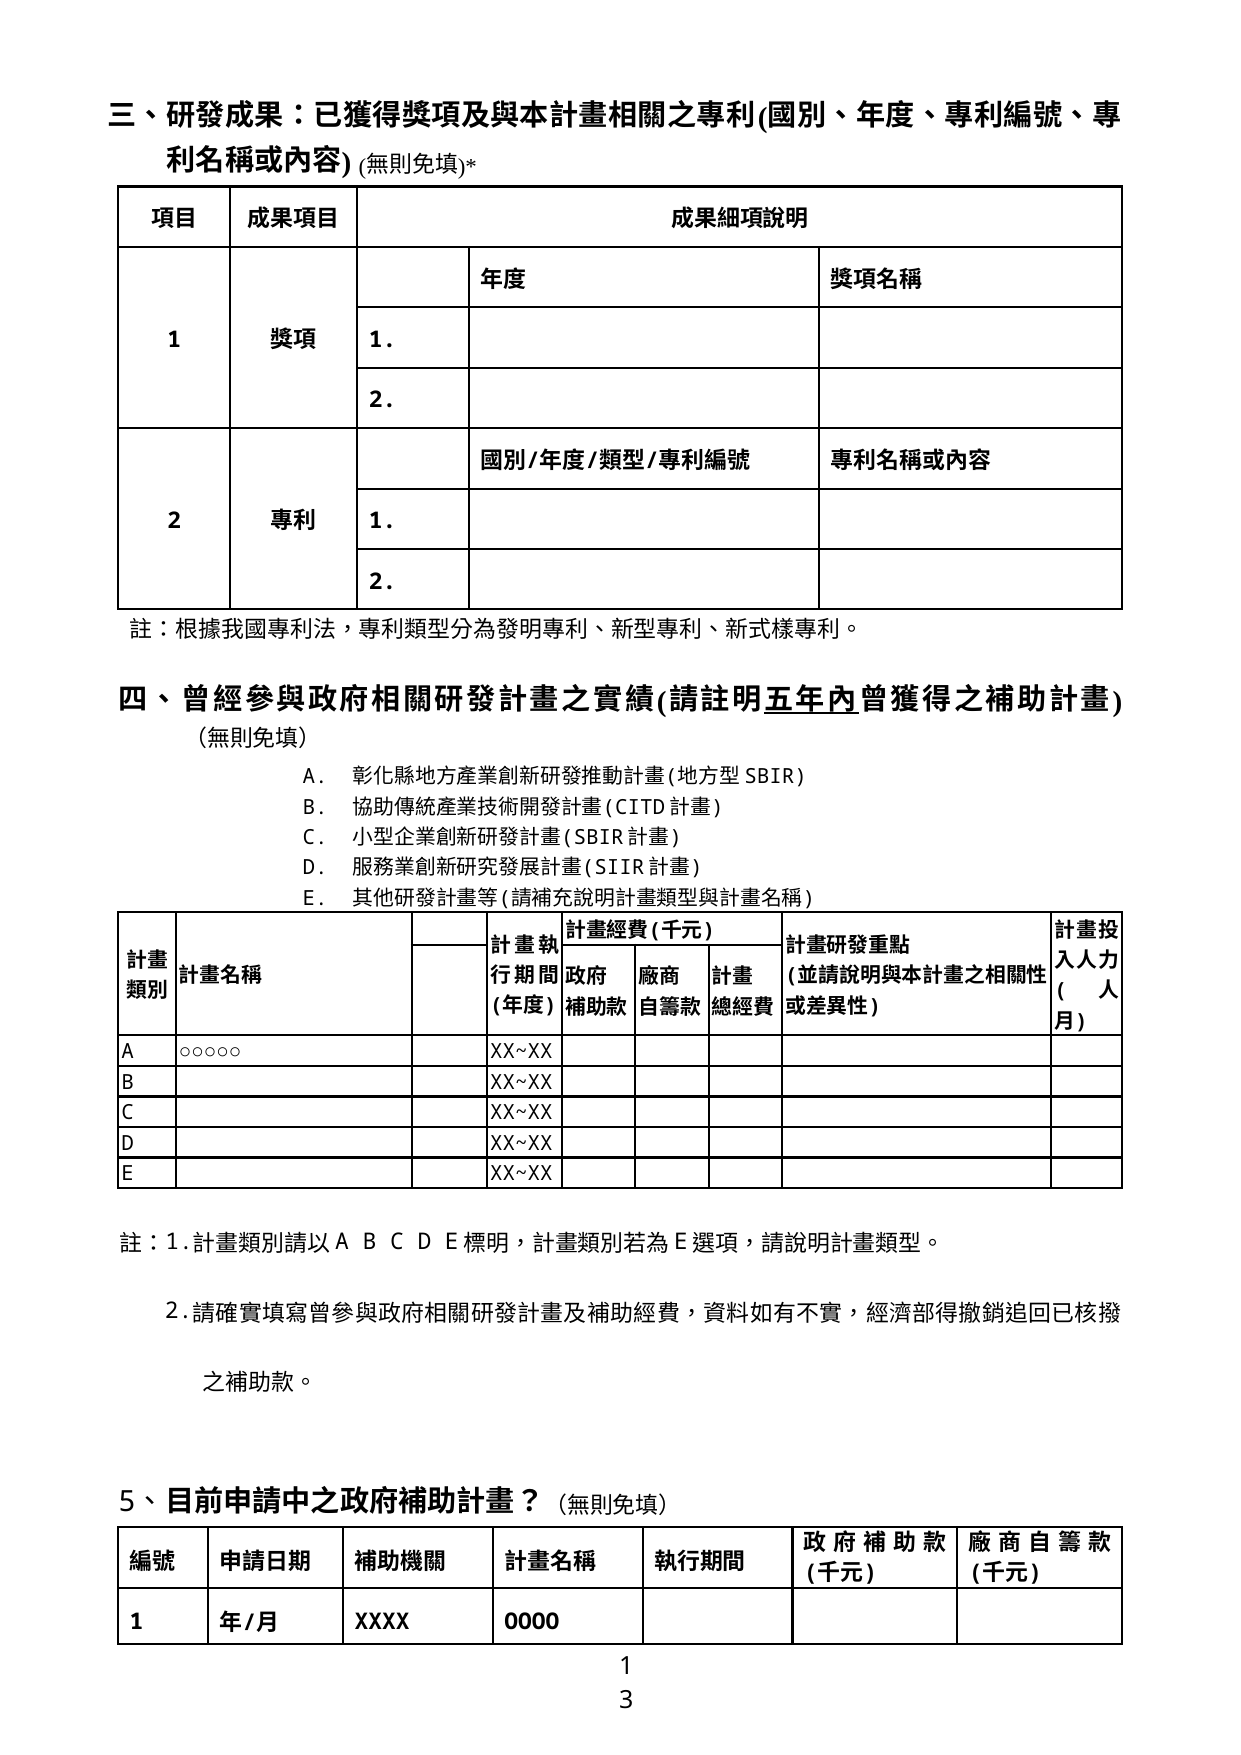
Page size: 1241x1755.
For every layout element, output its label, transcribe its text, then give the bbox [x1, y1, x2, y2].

table_cell XX~XX [488, 1067, 561, 1095]
table_cell XX~XX [488, 1159, 561, 1187]
table_cell [413, 1159, 486, 1187]
table_cell [563, 1067, 634, 1095]
table_cell E [119, 1159, 175, 1187]
table_cell [820, 490, 1121, 548]
table_cell 專利 [231, 429, 356, 608]
table_cell XX~XX [488, 1098, 561, 1126]
table_cell [636, 1159, 708, 1187]
table_cell [413, 1098, 486, 1126]
table_cell [563, 1128, 634, 1156]
table_cell D [119, 1128, 175, 1156]
table_cell [710, 1067, 781, 1095]
table_header 成果細項說明 [358, 188, 1121, 246]
table_cell [636, 1067, 708, 1095]
table_cell XX~XX [488, 1036, 561, 1065]
table_cell 廠商 自籌款 [636, 946, 708, 1034]
table_cell [358, 248, 468, 306]
table_cell [958, 1589, 1121, 1643]
table_cell 2. [358, 550, 468, 608]
table_header 計畫執行期間(年度) [488, 913, 561, 1034]
subtitle 三、研發成果：已獲得獎項及與本計畫相關之專利(國別、年度、專利編號、專利名稱或內容) (無則免填)* [107, 87, 1122, 179]
table_cell [177, 1159, 411, 1187]
table_header 計畫類別 [119, 913, 175, 1034]
list 協助傳統產業技術開發計畫(CITD計畫) [302, 790, 1122, 820]
table_cell [644, 1589, 791, 1643]
table_cell [1052, 1159, 1121, 1187]
table_cell [413, 1067, 486, 1095]
table_cell 獎項名稱 [820, 248, 1121, 306]
table_header 計畫經費(千元) [563, 913, 781, 943]
table_cell [563, 1159, 634, 1187]
table_cell [710, 1128, 781, 1156]
table_cell 1 [119, 248, 229, 427]
table_cell B [119, 1067, 175, 1095]
table_cell [1052, 1098, 1121, 1126]
table_cell 年度 [470, 248, 818, 306]
text 註：1.計畫類別請以A B C D E標明，計畫類別若為E選項，請說明計畫類型。 [119, 1189, 1122, 1258]
table_header 計畫名稱 [494, 1528, 642, 1587]
table_cell [470, 550, 818, 608]
table_header 執行期間 [644, 1528, 791, 1587]
table_header 計畫投入人力(人月) [1052, 913, 1121, 1034]
table_cell A [119, 1036, 175, 1065]
list 目前申請中之政府補助計畫？（無則免填） [118, 1474, 1122, 1520]
text 2.請確實填寫曾參與政府相關研發計畫及補助經費，資料如有不實，經濟部得撤銷追回已核撥之補助款。 [164, 1258, 1123, 1397]
list 小型企業創新研發計畫(SBIR計畫) [302, 820, 1122, 851]
table_header 補助機關 [344, 1528, 492, 1587]
table_cell 2. [358, 369, 468, 427]
table_cell [1052, 1036, 1121, 1065]
table_header 廠商自籌款(千元) [958, 1528, 1121, 1587]
table_cell [636, 1128, 708, 1156]
table_cell [413, 1128, 486, 1156]
table_cell 計畫 總經費 [710, 946, 781, 1034]
list 彰化縣地方產業創新研發推動計畫(地方型SBIR) [302, 759, 1122, 790]
table_cell [636, 1098, 708, 1126]
table_cell 1 [119, 1589, 207, 1643]
table_cell [820, 369, 1121, 427]
table_cell [783, 1128, 1050, 1156]
table_cell [358, 429, 468, 487]
table_cell [1052, 1128, 1121, 1156]
list 其他研發計畫等(請補充說明計畫類型與計畫名稱) [302, 881, 1122, 911]
table_cell [413, 946, 486, 1034]
table_cell 獎項 [231, 248, 356, 427]
table_cell 國別/年度/類型/專利編號 [470, 429, 818, 487]
table_cell [563, 1098, 634, 1126]
table_cell [177, 1128, 411, 1156]
table_cell [177, 1067, 411, 1095]
table_header [413, 913, 486, 943]
table_cell [783, 1036, 1050, 1065]
table_cell [783, 1159, 1050, 1187]
table_cell 政府 補助款 [563, 946, 634, 1034]
table_cell [783, 1067, 1050, 1095]
table_header 編號 [119, 1528, 207, 1587]
table_header 政府補助款(千元) [794, 1528, 956, 1587]
list 服務業創新研究發展計畫(SIIR計畫) [302, 851, 1122, 881]
table_cell [710, 1098, 781, 1126]
table_cell [820, 550, 1121, 608]
table_cell OOOO [494, 1589, 642, 1643]
table_cell [470, 308, 818, 367]
table_cell [783, 1098, 1050, 1126]
table_cell [563, 1036, 634, 1065]
table_cell [710, 1159, 781, 1187]
table_cell 1. [358, 308, 468, 367]
subtitle 註：根據我國專利法，專利類型分為發明專利、新型專利、新式樣專利。 [118, 610, 1122, 644]
table_cell [636, 1036, 708, 1065]
table_cell 1. [358, 490, 468, 548]
table_header 申請日期 [209, 1528, 342, 1587]
table_cell [470, 369, 818, 427]
table_cell [710, 1036, 781, 1065]
table_cell [413, 1036, 486, 1065]
table_cell [1052, 1067, 1121, 1095]
table_cell C [119, 1098, 175, 1126]
table_header 計畫研發重點 (並請說明與本計畫之相關性或差異性) [783, 913, 1050, 1034]
table_cell XXXX [344, 1589, 492, 1643]
table_cell [794, 1589, 956, 1643]
table_cell ○○○○○ [177, 1036, 411, 1065]
table_cell [470, 490, 818, 548]
table_header 項目 [119, 188, 229, 246]
table_cell [177, 1098, 411, 1126]
table_cell 年/月 [209, 1589, 342, 1643]
table_cell 2 [119, 429, 229, 608]
table_cell XX~XX [488, 1128, 561, 1156]
table_cell [820, 308, 1121, 367]
table_header 成果項目 [231, 188, 356, 246]
table_header 計畫名稱 [177, 913, 411, 1034]
subtitle 四、曾經參與政府相關研發計畫之實績(請註明五年內曾獲得之補助計畫) （無則免填） [118, 682, 1122, 753]
table_cell 專利名稱或內容 [820, 429, 1121, 487]
